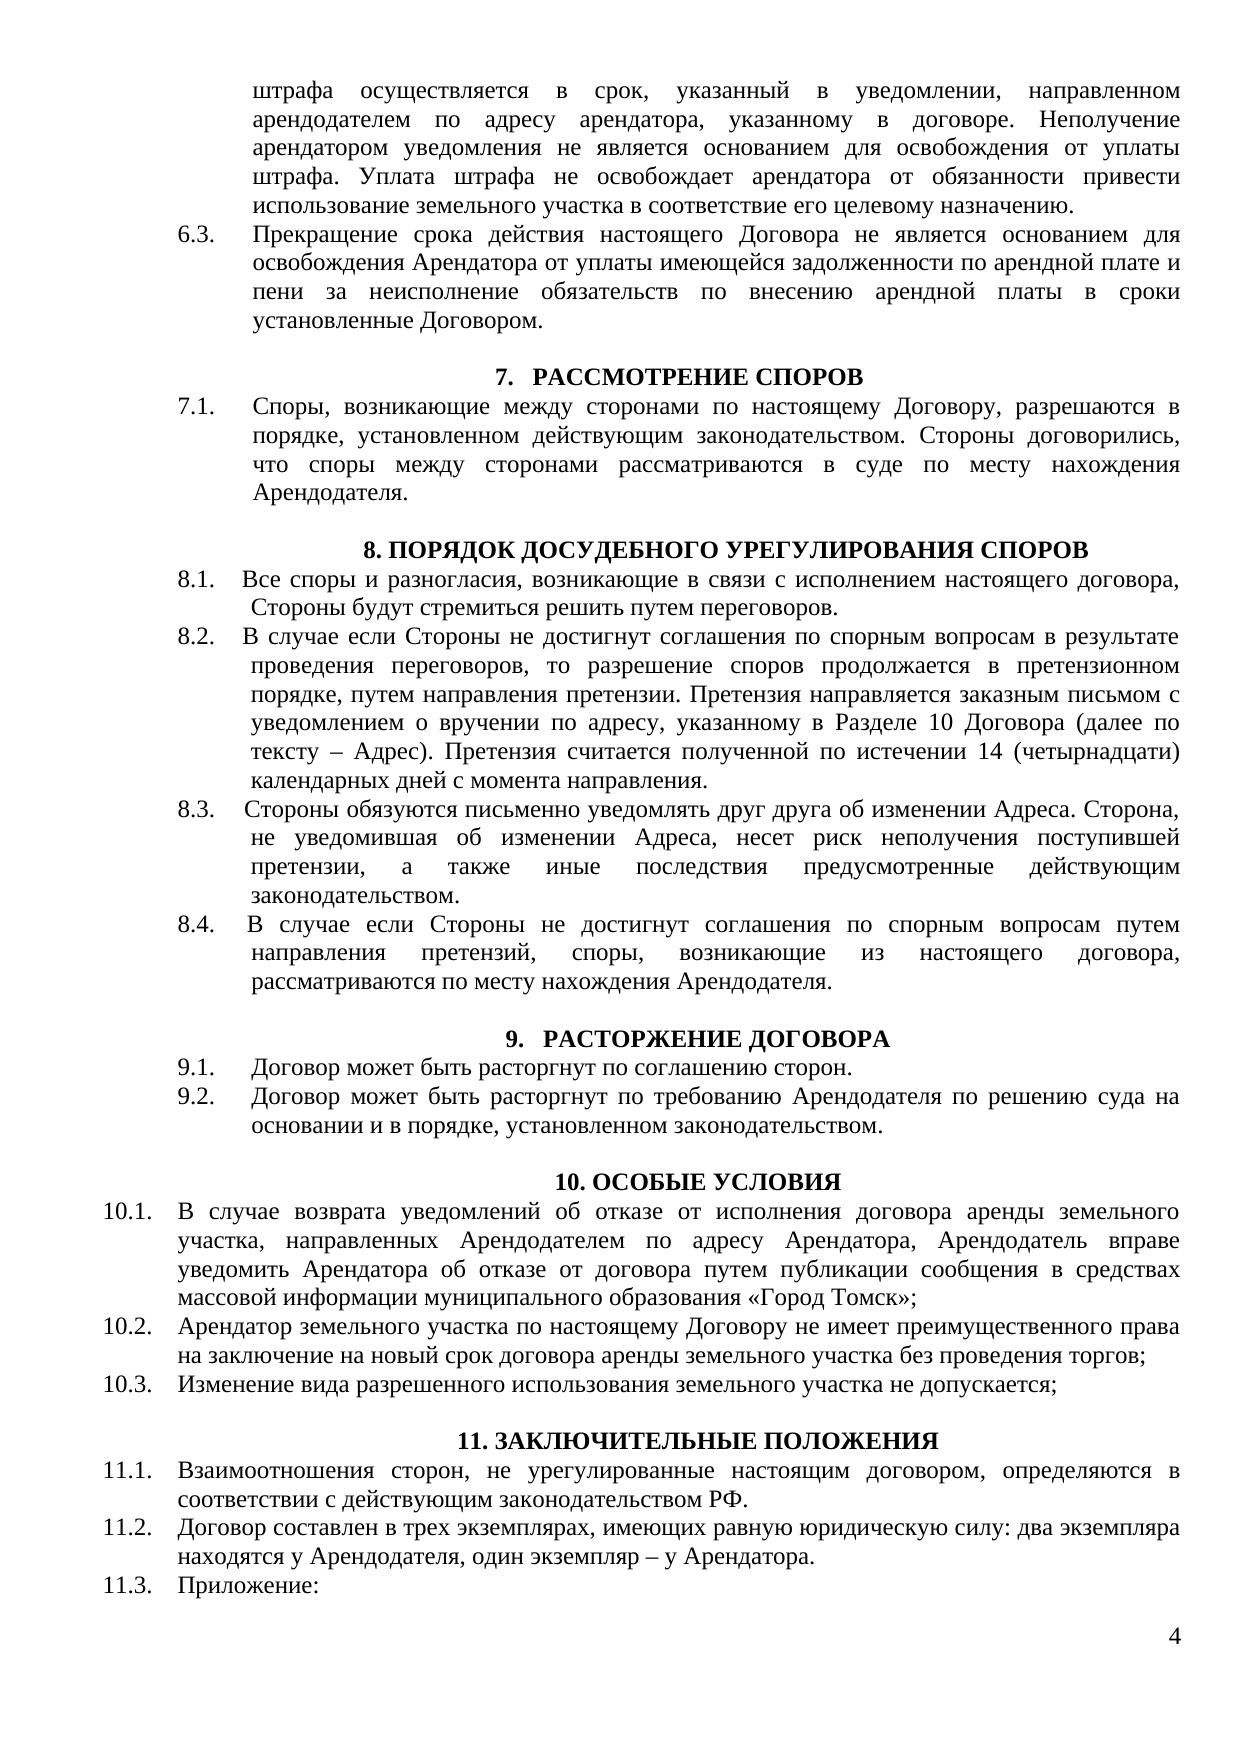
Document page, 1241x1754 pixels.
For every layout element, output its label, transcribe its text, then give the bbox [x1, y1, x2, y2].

list ЗАКЛЮЧИТЕЛЬНЫЕ ПОЛОЖЕНИЯ [215, 1426, 1181, 1455]
text 8.3. Стороны обязуются письменно уведомлять друг друга об изменении Адреса. Сторона, не уведомившая об изменении Адреса, несет риск неполучения поступившей претензии, а также иные последствия предусмотренные действующим законодательством. [177, 794, 1181, 909]
list РАССМОТРЕНИЕ СПОРОВ [177, 362, 1181, 391]
list ОСОБЫЕ УСЛОВИЯ [215, 1167, 1181, 1196]
list Взаимоотношения сторон, не урегулированные настоящим договором, определяются в соответствии с действующим законодательством РФ. [102, 1455, 1181, 1512]
list Приложение: [102, 1570, 1181, 1599]
list Договор может быть расторгнут по соглашению сторон. [177, 1052, 1181, 1081]
list Арендатор земельного участка по настоящему Договору не имеет преимущественного права на заключение на новый срок договора аренды земельного участка без проведения торгов; [102, 1311, 1181, 1369]
list штрафа осуществляется в срок, указанный в уведомлении, направленном арендодателем по адресу арендатора, указанному в договоре. Неполучение арендатором уведомления не является основанием для освобождения от уплаты штрафа. Уплата штрафа не освобождает арендатора от обязанности привести использование земельного участка в соответствие его целевому назначению. [177, 75, 1181, 219]
text 8.2. В случае если Стороны не достигнут соглашения по спорным вопросам в результате проведения переговоров, то разрешение споров продолжается в претензионном порядке, путем направления претензии. Претензия направляется заказным письмом с уведомлением о вручении по адресу, указанному в Разделе 10 Договора (далее по тексту – Адрес). Претензия считается полученной по истечении 14 (четырнадцати) календарных дней с момента направления. [177, 621, 1181, 794]
list Прекращение срока действия настоящего Договора не является основанием для освобождения Арендатора от уплаты имеющейся задолженности по арендной плате и пени за неисполнение обязательств по внесению арендной платы в сроки установленные Договором. [177, 219, 1181, 334]
text 8.4. В случае если Стороны не достигнут соглашения по спорным вопросам путем направления претензий, споры, возникающие из настоящего договора, рассматриваются по месту нахождения Арендодателя. [177, 909, 1181, 995]
text 8.1. Все споры и разногласия, возникающие в связи с исполнением настоящего договора, Стороны будут стремиться решить путем переговоров. [177, 564, 1181, 621]
list Договор может быть расторгнут по требованию Арендодателя по решению суда на основании и в порядке, установленном законодательством. [177, 1081, 1181, 1139]
list РАСТОРЖЕНИЕ ДОГОВОРА [215, 1024, 1181, 1052]
text 8. ПОРЯДОК ДОСУДЕБНОГО УРЕГУЛИРОВАНИЯ СПОРОВ [251, 535, 1181, 564]
list Договор составлен в трех экземплярах, имеющих равную юридическую силу: два экземпляра находятся у Арендодателя, один экземпляр – у Арендатора. [102, 1512, 1181, 1570]
list В случае возврата уведомлений об отказе от исполнения договора аренды земельного участка, направленных Арендодателем по адресу Арендатора, Арендодатель вправе уведомить Арендатора об отказе от договора путем публикации сообщения в средствах массовой информации муниципального образования «Город Томск»; [102, 1196, 1181, 1311]
list Изменение вида разрешенного использования земельного участка не допускается; [102, 1369, 1181, 1397]
list Споры, возникающие между сторонами по настоящему Договору, разрешаются в порядке, установленном действующим законодательством. Стороны договорились, что споры между сторонами рассматриваются в суде по месту нахождения Арендодателя. [177, 391, 1181, 506]
